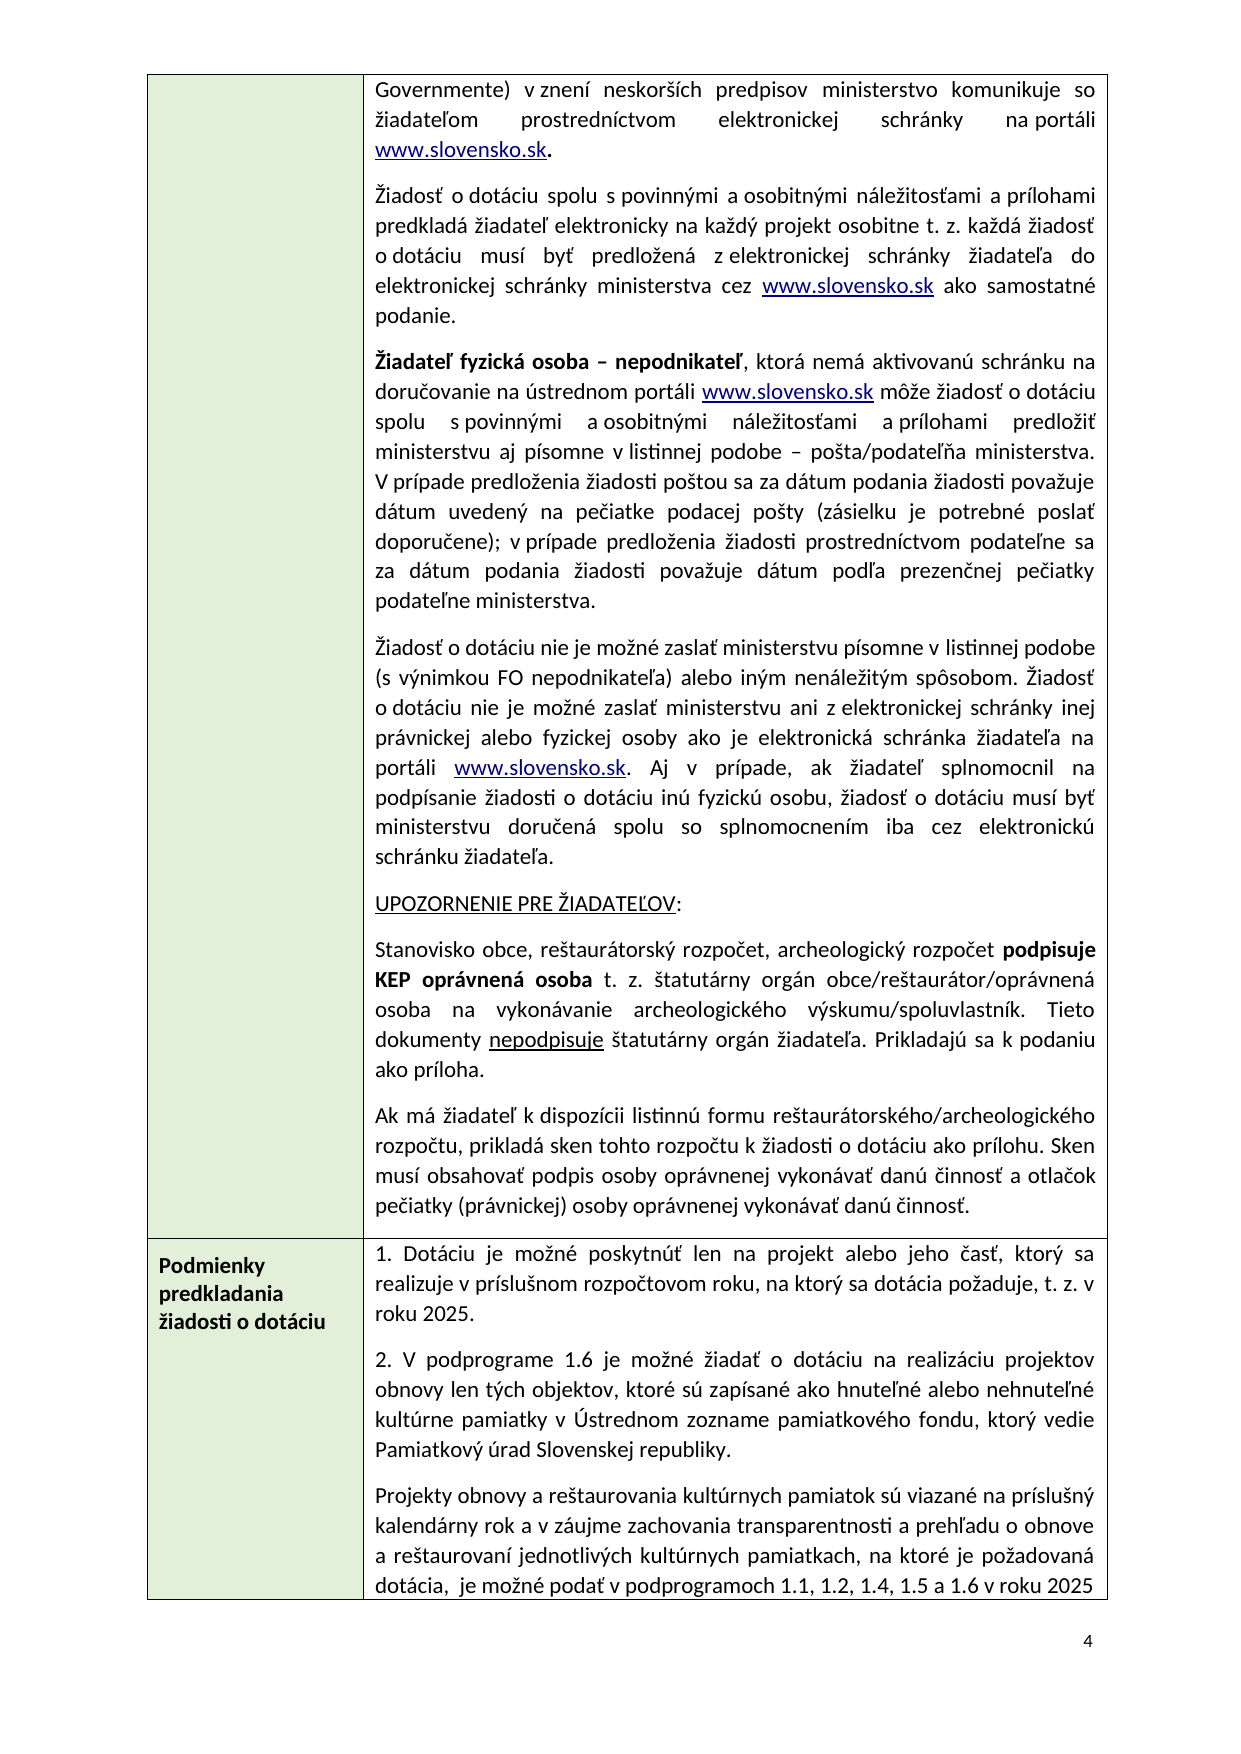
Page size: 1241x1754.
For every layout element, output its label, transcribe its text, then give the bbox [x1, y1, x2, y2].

table_cell 1. Dotáciu je možné poskytnúť len na projekt alebo jeho časť, ktorý sa realizuje v príslušnom rozpočtovom roku, na ktorý sa dotácia požaduje, t. z. v roku 2025. 2. V podprograme 1.6 je možné žiadať o dotáciu na realizáciu projektov obnovy len tých objektov, ktoré sú zapísané ako hnuteľné alebo nehnuteľné kultúrne pamiatky v Ústrednom zozname pamiatkového fondu, ktorý vedie Pamiatkový úrad Slovenskej republiky. Projekty obnovy a reštaurovania kultúrnych pamiatok sú viazané na príslušný kalendárny rok a v záujme zachovania transparentnosti a prehľadu o obnove a reštaurovaní jednotlivých kultúrnych pamiatkach, na ktoré je požadovaná dotácia, je možné podať v podprogramoch 1.1, 1.2, 1.4, 1.5 a 1.6 v roku 2025 [364, 1239, 1107, 1599]
table_cell [148, 75, 363, 1238]
table_cell Podmienky predkladania žiadosti o dotáciu [148, 1239, 363, 1599]
table_cell Governmente) v znení neskorších predpisov ministerstvo komunikuje so žiadateľom prostredníctvom elektronickej schránky na portáli www.slovensko.sk. Žiadosť o dotáciu spolu s povinnými a osobitnými náležitosťami a prílohami predkladá žiadateľ elektronicky na každý projekt osobitne t. z. každá žiadosť o dotáciu musí byť predložená z elektronickej schránky žiadateľa do elektronickej schránky ministerstva cez www.slovensko.sk ako samostatné podanie. Žiadateľ fyzická osoba – nepodnikateľ, ktorá nemá aktivovanú schránku na doručovanie na ústrednom portáli www.slovensko.sk môže žiadosť o dotáciu spolu s povinnými a osobitnými náležitosťami a prílohami predložiť ministerstvu aj písomne v listinnej podobe – pošta/podateľňa ministerstva. V prípade predloženia žiadosti poštou sa za dátum podania žiadosti považuje dátum uvedený na pečiatke podacej pošty (zásielku je potrebné poslať doporučene); v prípade predloženia žiadosti prostredníctvom podateľne sa za dátum podania žiadosti považuje dátum podľa prezenčnej pečiatky podateľne ministerstva. Žiadosť o dotáciu nie je možné zaslať ministerstvu písomne v listinnej podobe (s výnimkou FO nepodnikateľa) alebo iným nenáležitým spôsobom. Žiadosť o dotáciu nie je možné zaslať ministerstvu ani z elektronickej schránky inej právnickej alebo fyzickej osoby ako je elektronická schránka žiadateľa na portáli www.slovensko.sk. Aj v prípade, ak žiadateľ splnomocnil na podpísanie žiadosti o dotáciu inú fyzickú osobu, žiadosť o dotáciu musí byť ministerstvu doručená spolu so splnomocnením iba cez elektronickú schránku žiadateľa. UPOZORNENIE PRE ŽIADATEĽOV: Stanovisko obce, reštaurátorský rozpočet, archeologický rozpočet podpisuje KEP oprávnená osoba t. z. štatutárny orgán obce/reštaurátor/oprávnená osoba na vykonávanie archeologického výskumu/spoluvlastník. Tieto dokumenty nepodpisuje štatutárny orgán žiadateľa. Prikladajú sa k podaniu ako príloha. Ak má žiadateľ k dispozícii listinnú formu reštaurátorského/archeologického rozpočtu, prikladá sken tohto rozpočtu k žiadosti o dotáciu ako prílohu. Sken musí obsahovať podpis osoby oprávnenej vykonávať danú činnosť a otlačok pečiatky (právnickej) osoby oprávnenej vykonávať danú činnosť. [364, 75, 1107, 1238]
